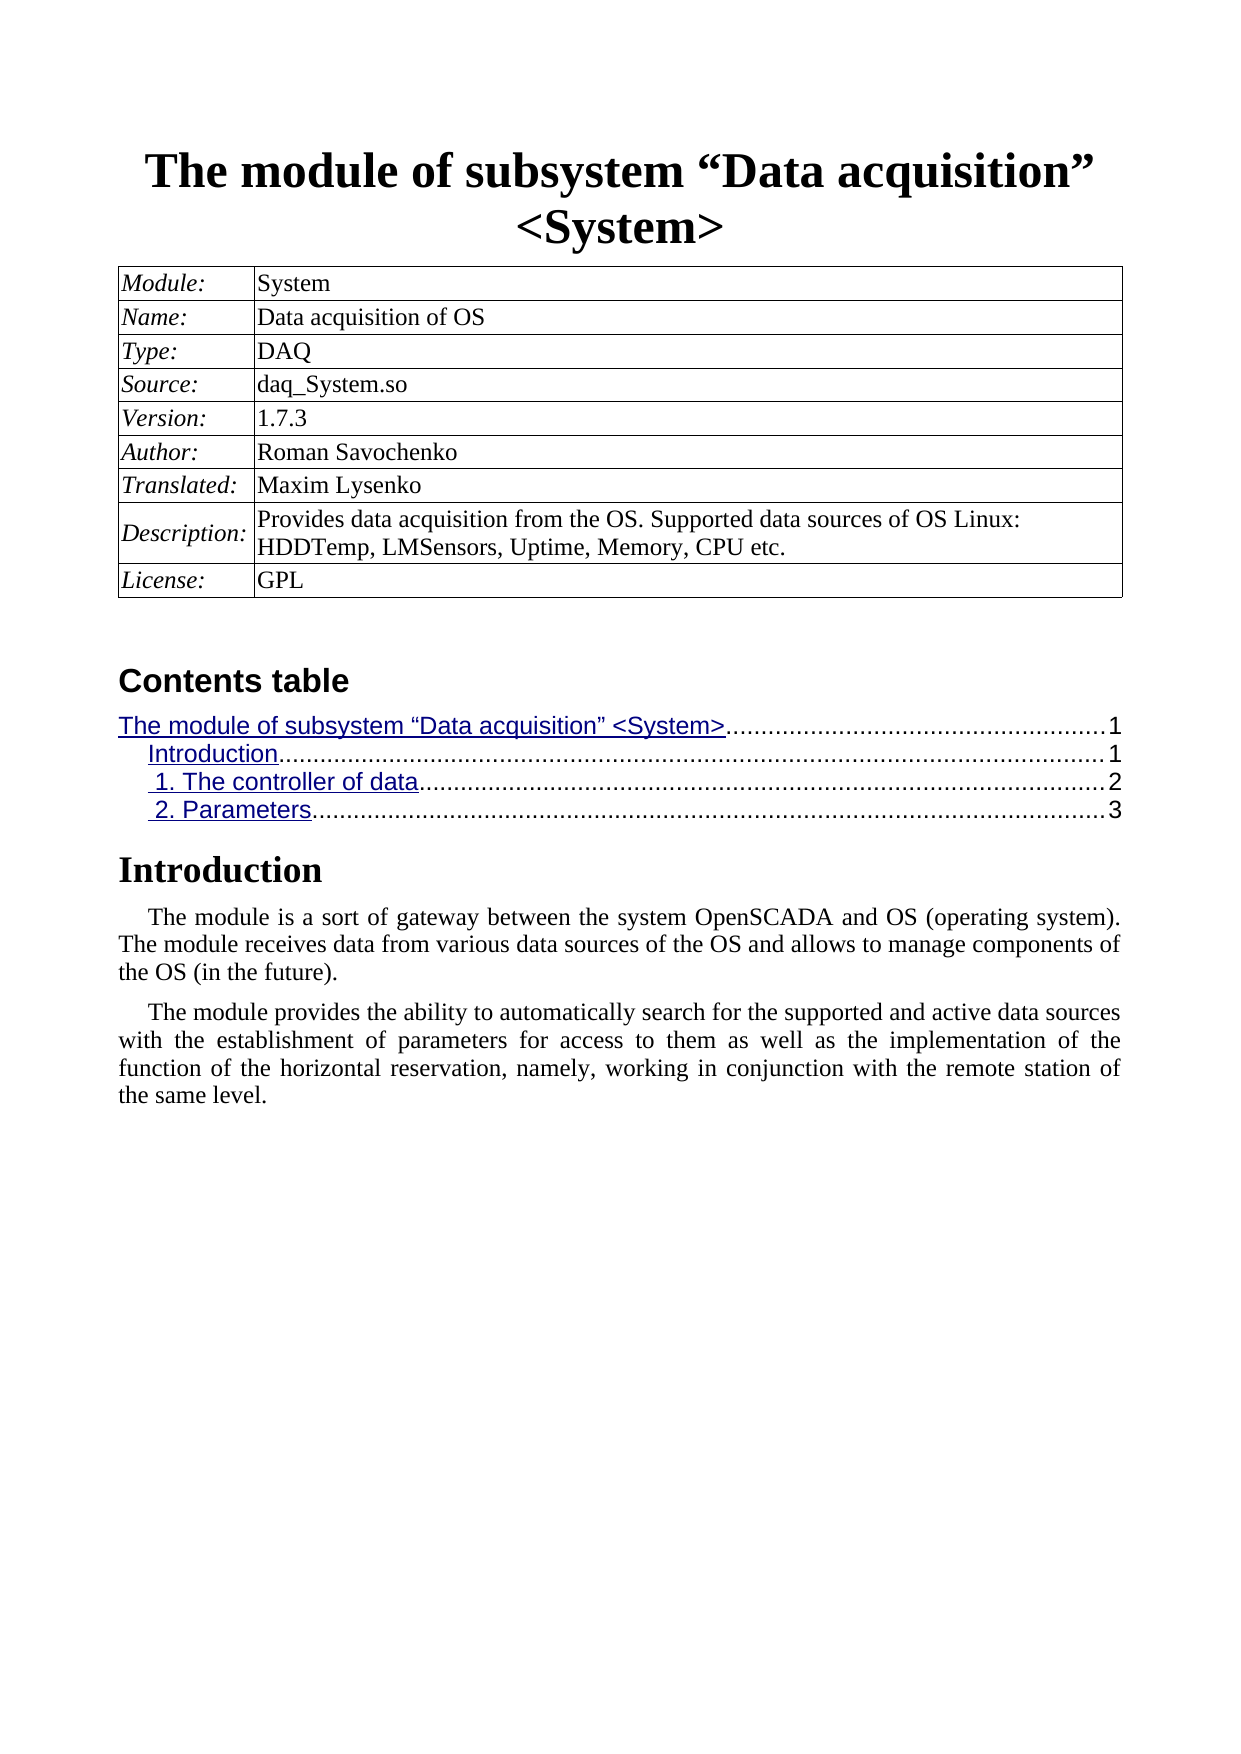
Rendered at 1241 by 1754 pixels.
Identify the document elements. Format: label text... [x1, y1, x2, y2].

table_header Module: [119, 267, 254, 300]
text 2. Parameters 3 [148, 796, 1122, 824]
text The module of subsystem “Data acquisition” <System> 1 [118, 712, 1122, 740]
table_cell daq_System.so [255, 369, 1122, 401]
table_header System [255, 267, 1122, 300]
table_cell GPL [255, 564, 1122, 597]
table_cell Translated: [119, 469, 254, 502]
table_cell Type: [119, 335, 254, 367]
table_cell DAQ [255, 335, 1122, 367]
table_cell Maxim Lysenko [255, 469, 1122, 502]
text The module is a sort of gateway between the system OpenSCADA and OS (operating system). The module receives data from various data sources of the OS and allows to manage components of the OS (in the future). [118, 903, 1122, 986]
text 1. The controller of data 2 [148, 768, 1122, 796]
table_cell Name: [119, 301, 254, 334]
table_cell Version: [119, 402, 254, 435]
table_cell Roman Savochenko [255, 436, 1122, 468]
text Introduction 1 [148, 740, 1122, 768]
table_cell Data acquisition of OS [255, 301, 1122, 334]
table_cell Author: [119, 436, 254, 468]
subtitle Introduction [118, 849, 1122, 890]
text The module provides the ability to automatically search for the supported and active data sources with the establishment of parameters for access to them as well as the implementation of the function of the horizontal reservation, namely, working in conjunction with the remote station of the same level. [118, 998, 1122, 1109]
table_cell License: [119, 564, 254, 597]
table_cell Provides data acquisition from the OS. Supported data sources of OS Linux: HDDTemp, LMSensors, Uptime, Memory, CPU etc. [255, 503, 1122, 563]
table_cell Source: [119, 369, 254, 401]
subtitle The module of subsystem “Data acquisition” <System> [118, 143, 1122, 254]
table_cell 1.7.3 [255, 402, 1122, 435]
table_cell Description: [119, 503, 254, 563]
subtitle Contents table [118, 662, 1122, 699]
